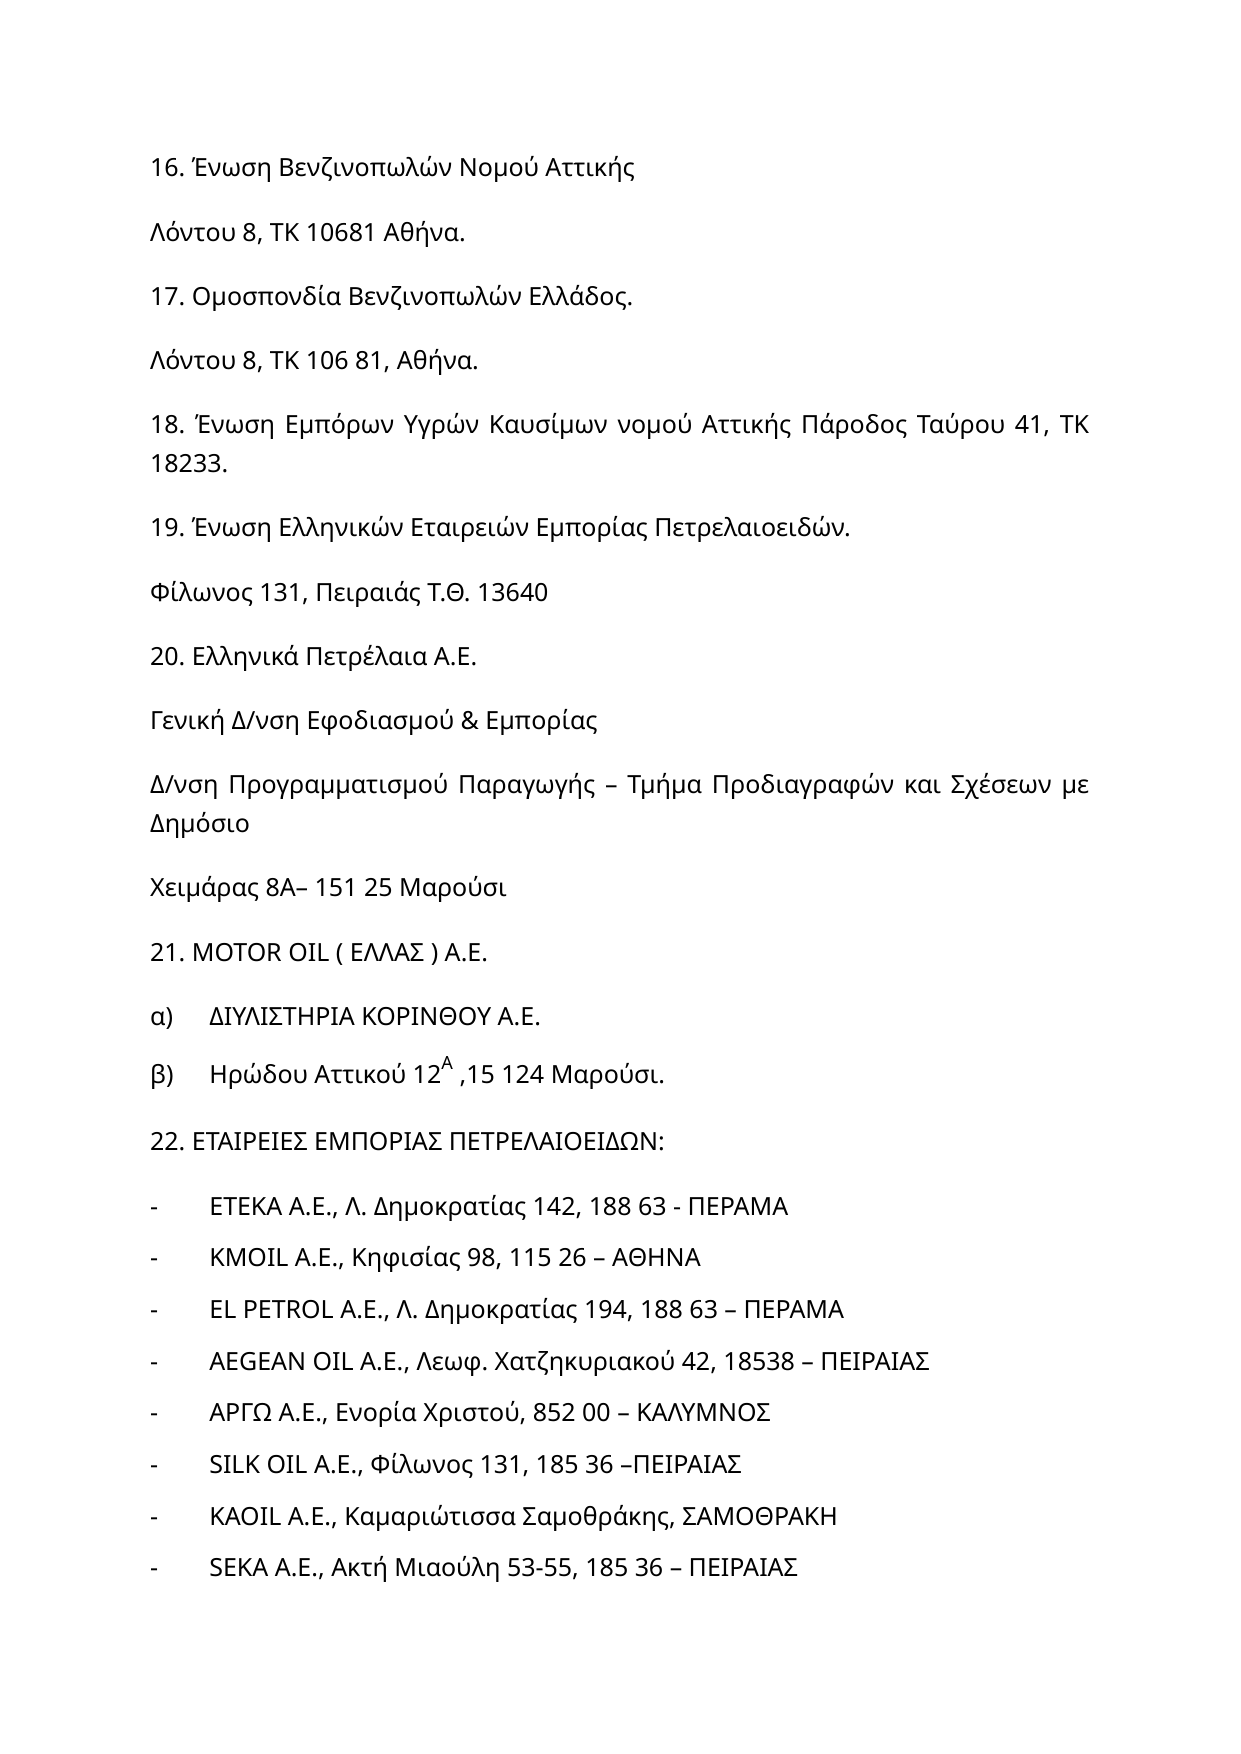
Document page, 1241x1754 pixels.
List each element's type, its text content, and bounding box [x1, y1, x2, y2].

list - ΕΤΕΚΑ Α.Ε., Λ. Δημοκρατίας 142, 188 63 - ΠΕΡΑΜΑ [150, 1188, 1090, 1222]
text Λόντου 8, ΤΚ 106 81, Αθήνα. [150, 342, 1090, 377]
list β) Ηρώδου Αττικού 12Α ,15 124 Μαρούσι. [150, 1050, 1090, 1093]
list - ΚΜΟΙL A.E., Κηφισίας 98, 115 26 – ΑΘΗΝΑ [150, 1240, 1090, 1274]
text 19. Ένωση Ελληνικών Εταιρειών Εμπορίας Πετρελαιοειδών. [150, 510, 1090, 544]
text 21. MOTOR OIL ( ΕΛΛΑΣ ) Α.Ε. [150, 934, 1090, 968]
list - AEGEAN OIL Α.Ε., Λεωφ. Χατζηκυριακού 42, 18538 – ΠΕΙΡΑΙΑΣ [150, 1343, 1090, 1377]
list - ΚΑΟΙL Α.Ε., Καμαριώτισσα Σαμοθράκης, ΣΑΜΟΘΡΑΚΗ [150, 1498, 1090, 1532]
list - SEKA A.E., Ακτή Μιαούλη 53-55, 185 36 – ΠΕΙΡΑΙΑΣ [150, 1550, 1090, 1584]
text 18. Ένωση Εμπόρων Υγρών Καυσίμων νομού Αττικής Πάροδος Ταύρου 41, ΤΚ 18233. [150, 407, 1090, 480]
list α) ΔΙΥΛΙΣΤΗΡΙΑ ΚΟΡΙΝΘΟΥ Α.Ε. [150, 998, 1090, 1032]
text 16. Ένωση Βενζινοπωλών Νομού Αττικής [150, 150, 1090, 184]
text Λόντου 8, ΤΚ 10681 Αθήνα. [150, 214, 1090, 248]
text Γενική Δ/νση Εφοδιασμού & Εμπορίας [150, 702, 1090, 737]
text 20. Ελληνικά Πετρέλαια Α.Ε. [150, 638, 1090, 672]
text 22. ΕΤΑΙΡΕΙΕΣ ΕΜΠΟΡΙΑΣ ΠΕΤΡΕΛΑΙΟΕΙΔΩΝ: [150, 1124, 1090, 1158]
list - SILK OIL Α.Ε., Φίλωνος 131, 185 36 –ΠΕΙΡΑΙΑΣ [150, 1446, 1090, 1481]
text Φίλωνος 131, Πειραιάς Τ.Θ. 13640 [150, 574, 1090, 608]
list - EL PETROL Α.Ε., Λ. Δημοκρατίας 194, 188 63 – ΠΕΡΑΜΑ [150, 1291, 1090, 1326]
list - ΑΡΓΩ Α.Ε., Ενορία Χριστού, 852 00 – ΚΑΛΥΜΝΟΣ [150, 1395, 1090, 1429]
text Χειμάρας 8Α– 151 25 Μαρούσι [150, 870, 1090, 904]
text 17. Ομοσπονδία Βενζινοπωλών Ελλάδος. [150, 278, 1090, 312]
text Δ/νση Προγραμματισμού Παραγωγής – Τμήμα Προδιαγραφών και Σχέσεων με Δημόσιο [150, 767, 1090, 840]
